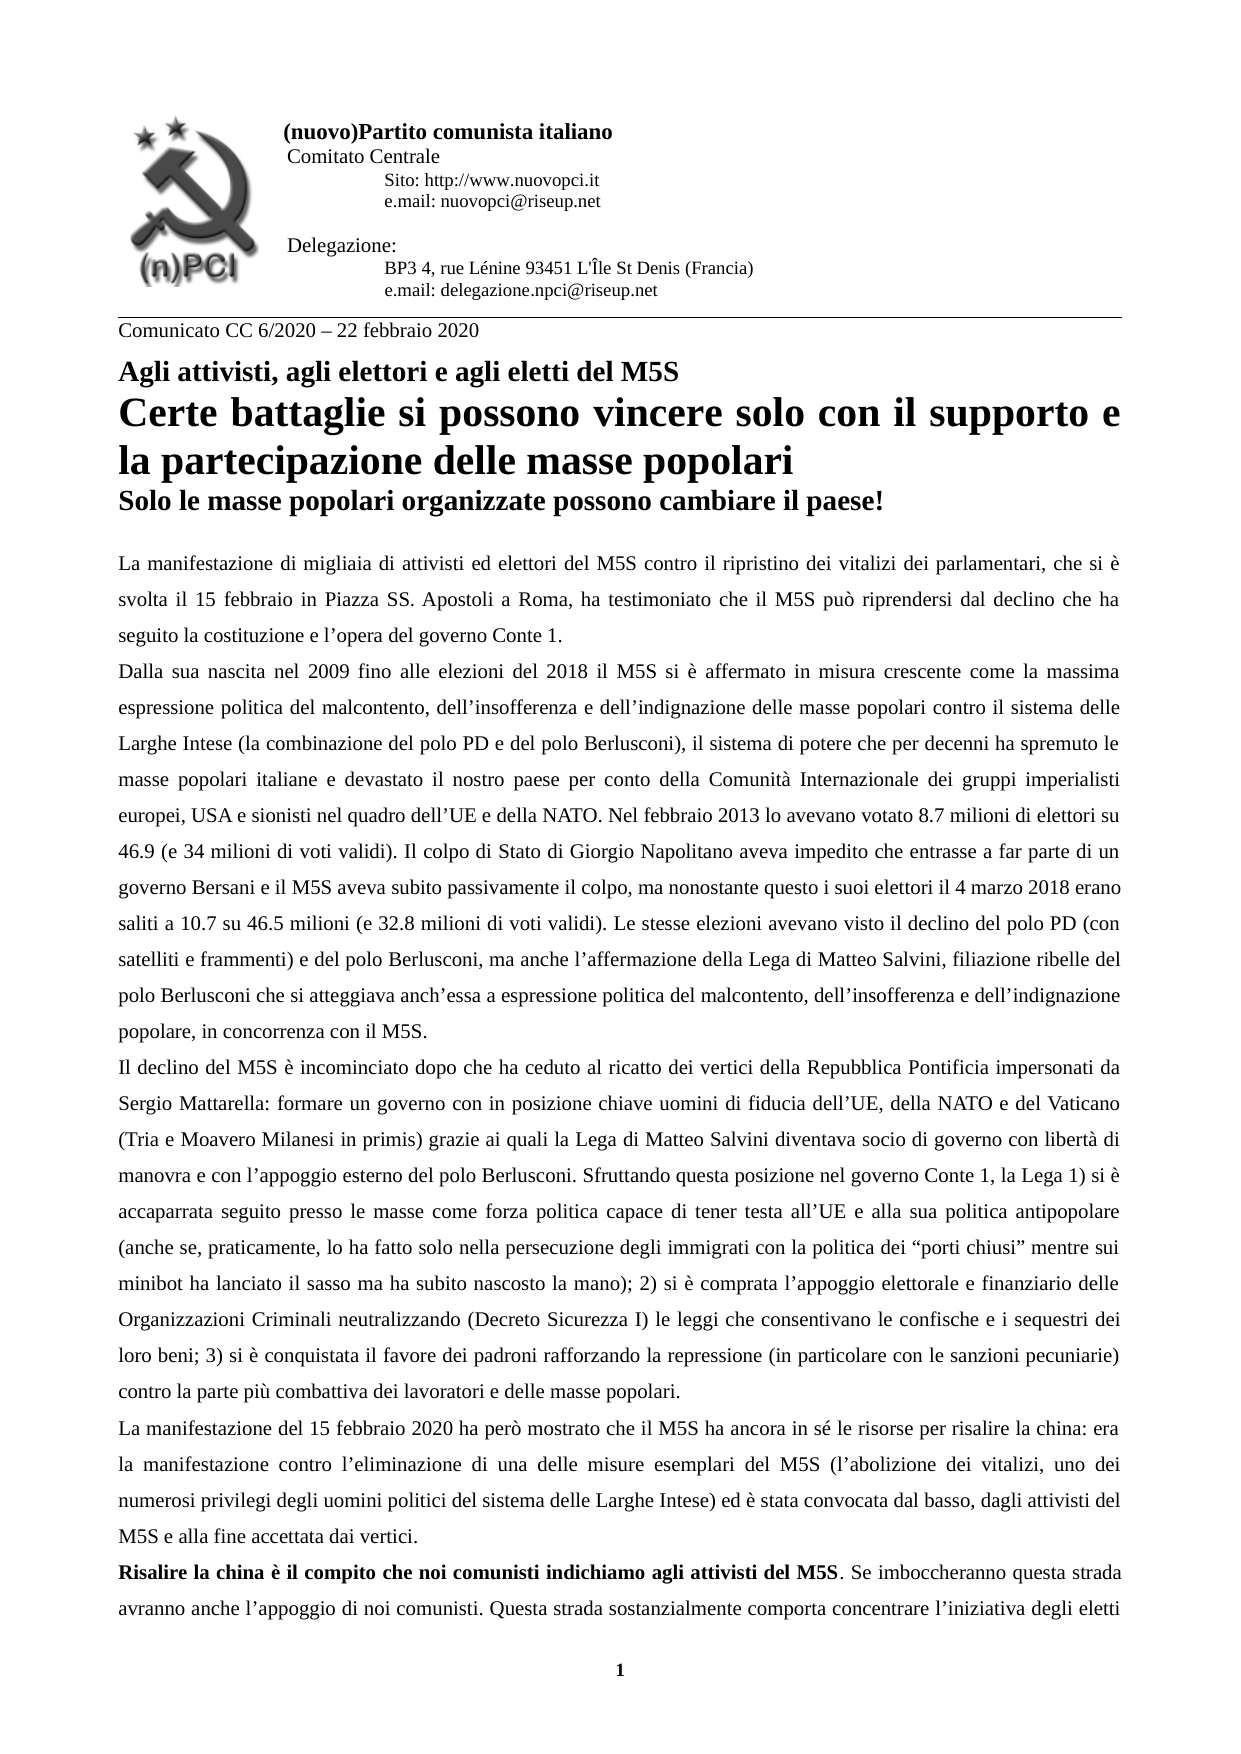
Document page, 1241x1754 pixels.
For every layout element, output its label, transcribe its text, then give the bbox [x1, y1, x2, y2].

text Comunicato CC 6/2020 – 22 febbraio 2020 [118, 318, 1122, 342]
text Certe battaglie si possono vincere solo con il supporto e la partecipazione delle masse popolari [118, 387, 1122, 483]
text e.mail: nuovopci@riseup.net [259, 190, 1122, 212]
text La manifestazione di migliaia di attivisti ed elettori del M5S contro il ripristino dei vitalizi dei parlamentari, che si è svolta il 15 febbraio in Piazza SS. Apostoli a Roma, ha testimoniato che il M5S può riprendersi dal declino che ha seguito la costituzione e l’opera del governo Conte 1. [118, 550, 1122, 647]
text Dalla sua nascita nel 2009 fino alle elezioni del 2018 il M5S si è affermato in misura crescente come la massima espressione politica del malcontento, dell’insofferenza e dell’indignazione delle masse popolari contro il sistema delle Larghe Intese (la combinazione del polo PD e del polo Berlusconi), il sistema di potere che per decenni ha spremuto le masse popolari italiane e devastato il nostro paese per conto della Comunità Internazionale dei gruppi imperialisti europei, USA e sionisti nel quadro dell’UE e della NATO. Nel febbraio 2013 lo avevano votato 8.7 milioni di elettori su 46.9 (e 34 milioni di voti validi). Il colpo di Stato di Giorgio Napolitano aveva impedito che entrasse a far parte di un governo Bersani e il M5S aveva subito passivamente il colpo, ma nonostante questo i suoi elettori il 4 marzo 2018 erano saliti a 10.7 su 46.5 milioni (e 32.8 milioni di voti validi). Le stesse elezioni avevano visto il declino del polo PD (con satelliti e frammenti) e del polo Berlusconi, ma anche l’affermazione della Lega di Matteo Salvini, filiazione ribelle del polo Berlusconi che si atteggiava anch’essa a espressione politica del malcontento, dell’insofferenza e dell’indignazione popolare, in concorrenza con il M5S. [118, 658, 1122, 1043]
text Delegazione: [287, 233, 1122, 257]
text (nuovo)Partito comunista italiano [259, 118, 1122, 144]
text Agli attivisti, agli elettori e agli eletti del M5S [118, 354, 1122, 387]
text Comitato Centrale [287, 144, 1122, 168]
text e.mail: delegazione.npci@riseup.net [177, 279, 1122, 300]
text Il declino del M5S è incominciato dopo che ha ceduto al ricatto dei vertici della Repubblica Pontificia impersonati da Sergio Mattarella: formare un governo con in posizione chiave uomini di fiducia dell’UE, della NATO e del Vaticano (Tria e Moavero Milanesi in primis) grazie ai quali la Lega di Matteo Salvini diventava socio di governo con libertà di manovra e con l’appoggio esterno del polo Berlusconi. Sfruttando questa posizione nel governo Conte 1, la Lega 1) si è accaparrata seguito presso le masse come forza politica capace di tener testa all’UE e alla sua politica antipopolare (anche se, praticamente, lo ha fatto solo nella persecuzione degli immigrati con la politica dei “porti chiusi” mentre sui minibot ha lanciato il sasso ma ha subito nascosto la mano); 2) si è comprata l’appoggio elettorale e finanziario delle Organizzazioni Criminali neutralizzando (Decreto Sicurezza I) le leggi che consentivano le confische e i sequestri dei loro beni; 3) si è conquistata il favore dei padroni rafforzando la repressione (in particolare con le sanzioni pecuniarie) contro la parte più combattiva dei lavoratori e delle masse popolari. [118, 1055, 1122, 1403]
text Risalire la china è il compito che noi comunisti indichiamo agli attivisti del M5S. Se imboccheranno questa strada avranno anche l’appoggio di noi comunisti. Questa strada sostanzialmente comporta concentrare l’iniziativa degli eletti [118, 1559, 1122, 1620]
text La manifestazione del 15 febbraio 2020 ha però mostrato che il M5S ha ancora in sé le risorse per risalire la china: era la manifestazione contro l’eliminazione di una delle misure esemplari del M5S (l’abolizione dei vitalizi, uno dei numerosi privilegi degli uomini politici del sistema delle Larghe Intese) ed è stata convocata dal basso, dagli attivisti del M5S e alla fine accettata dai vertici. [118, 1415, 1122, 1548]
text Sito: http://www.nuovopci.it [259, 168, 1122, 190]
text BP3 4, rue Lénine 93451 L'Île St Denis (Francia) [259, 257, 1122, 279]
text Solo le masse popolari organizzate possono cambiare il paese! [118, 483, 1122, 517]
picture [128, 112, 259, 287]
